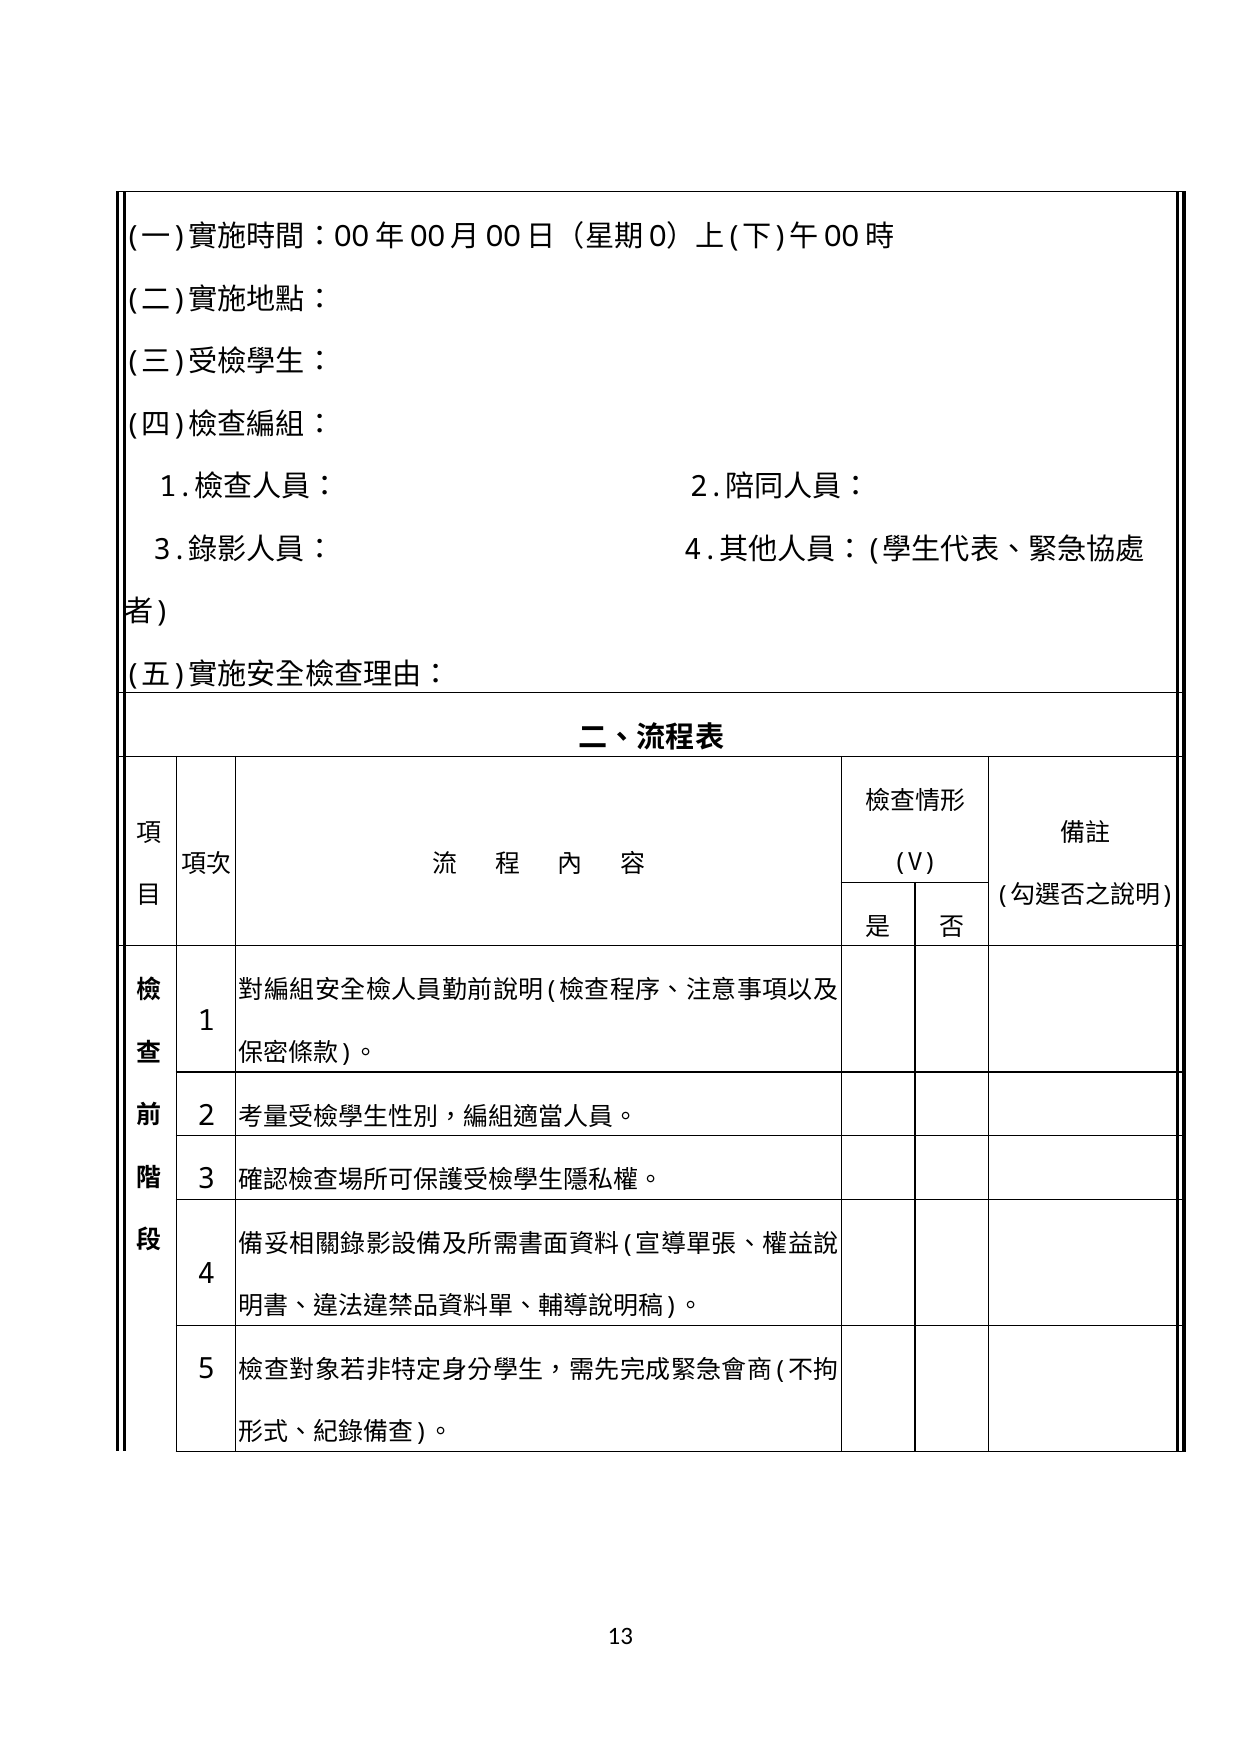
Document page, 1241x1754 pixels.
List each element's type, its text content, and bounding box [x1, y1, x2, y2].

table_cell [916, 1073, 988, 1135]
table_cell [916, 1136, 988, 1198]
table_cell [842, 946, 914, 1071]
table_cell [989, 1136, 1176, 1198]
table_cell [916, 1326, 988, 1451]
table_cell [842, 1200, 914, 1324]
table_cell [842, 1136, 914, 1198]
table_cell 對編組安全檢人員勤前說明(檢查程序、注意事項以及保密條款)。 [236, 946, 841, 1071]
table_cell [989, 1200, 1176, 1324]
table_cell [916, 1200, 988, 1324]
table_cell [916, 946, 988, 1071]
table_cell 否 [916, 883, 988, 945]
table_cell 是 [842, 883, 914, 945]
table_cell [989, 946, 1176, 1071]
table_cell 檢查情形(V) [842, 757, 988, 882]
table_cell 備妥相關錄影設備及所需書面資料(宣導單張、權益說明書、違法違禁品資料單、輔導說明稿)。 [236, 1200, 841, 1324]
table_cell 二、流程表 [126, 693, 1176, 756]
table_cell 考量受檢學生性別，編組適當人員。 [236, 1073, 841, 1135]
table_cell [989, 1326, 1176, 1451]
table_cell 項目 [126, 757, 176, 945]
table_cell 備註 (勾選否之說明) [989, 757, 1176, 945]
table_cell 4 [177, 1200, 235, 1324]
table_cell (一)實施時間：OO年OO月OO日（星期O）上(下)午OO時 (二)實施地點： (三)受檢學生： (四)檢查編組： 1.檢查人員： 2.陪同人員： 3.錄影人員： 4.其他人員：(學生代表、緊急協處者) (五)實施安全檢查理由： [126, 192, 1176, 692]
table_cell 項次 [177, 757, 235, 945]
table_cell 流 程 內 容 [236, 757, 841, 945]
table_cell 檢查對象若非特定身分學生，需先完成緊急會商(不拘形式、紀錄備查)。 [236, 1326, 841, 1451]
table_cell 2 [177, 1073, 235, 1135]
table_cell 5 [177, 1326, 235, 1451]
table_cell 檢查前階段 [126, 946, 176, 1451]
table_cell [989, 1073, 1176, 1135]
table_cell [842, 1326, 914, 1451]
table_cell 1 [177, 946, 235, 1071]
table_cell 確認檢查場所可保護受檢學生隱私權。 [236, 1136, 841, 1198]
table_cell 3 [177, 1136, 235, 1198]
table_cell [842, 1073, 914, 1135]
